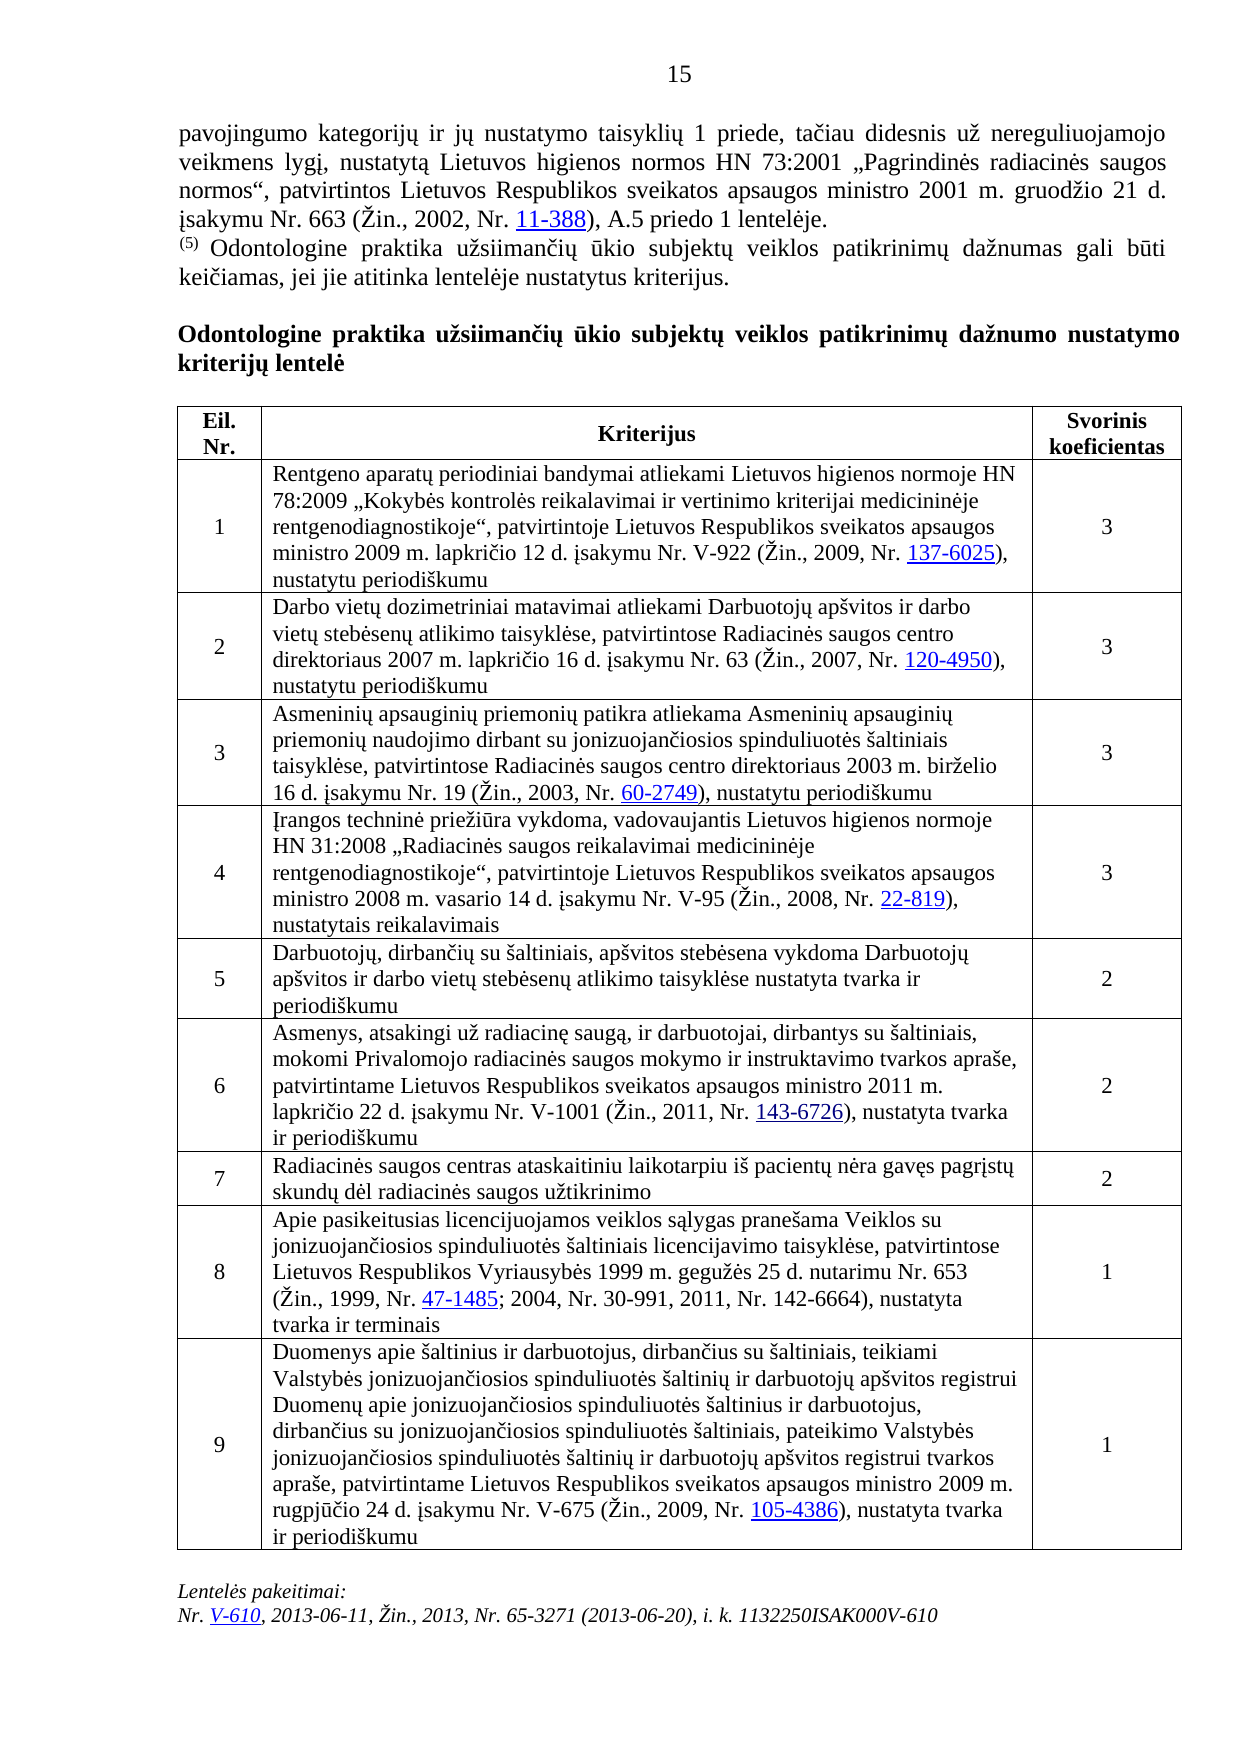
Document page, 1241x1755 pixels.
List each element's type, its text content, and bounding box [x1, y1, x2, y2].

table_cell 8 [178, 1206, 261, 1337]
table_cell Duomenys apie šaltinius ir darbuotojus, dirbančius su šaltiniais, teikiami Valstybės jonizuojančiosios spinduliuotės šaltinių ir darbuotojų apšvitos registrui Duomenų apie jonizuojančiosios spinduliuotės šaltinius ir darbuotojus, dirbančius su jonizuojančiosios spinduliuotės šaltiniais, pateikimo Valstybės jonizuojančiosios spinduliuotės šaltinių ir darbuotojų apšvitos registrui tvarkos apraše, patvirtintame Lietuvos Respublikos sveikatos apsaugos ministro 2009 m. rugpjūčio 24 d. įsakymu Nr. V-675 (Žin., 2009, Nr. 105-4386), nustatyta tvarka ir periodiškumu [262, 1339, 1032, 1549]
table_cell 2 [178, 593, 261, 699]
text Odontologine praktika užsiimančių ūkio subjektų veiklos patikrinimų dažnumo nustatymo kriterijų lentelė [177, 319, 1181, 377]
table_cell 3 [1033, 806, 1181, 938]
text pavojingumo kategorijų ir jų nustatymo taisyklių 1 priede, tačiau didesnis už nereguliuojamojo veikmens lygį, nustatytą Lietuvos higienos normos HN 73:2001 „Pagrindinės radiacinės saugos normos“, patvirtintos Lietuvos Respublikos sveikatos apsaugos ministro 2001 m. gruodžio 21 d. įsakymu Nr. 663 (Žin., 2002, Nr. 11-388), A.5 priedo 1 lentelėje. [179, 118, 1167, 233]
table_cell Darbo vietų dozimetriniai matavimai atliekami Darbuotojų apšvitos ir darbo vietų stebėsenų atlikimo taisyklėse, patvirtintose Radiacinės saugos centro direktoriaus 2007 m. lapkričio 16 d. įsakymu Nr. 63 (Žin., 2007, Nr. 120-4950), nustatytu periodiškumu [262, 593, 1032, 699]
table_cell 1 [1033, 1339, 1181, 1549]
table_cell 4 [178, 806, 261, 938]
table_cell 2 [1033, 939, 1181, 1018]
table_cell 2 [1033, 1019, 1181, 1151]
table_header Svorinis koeficientas [1033, 407, 1181, 459]
table_cell 3 [1033, 700, 1181, 805]
table_cell 9 [178, 1339, 261, 1549]
table_cell Asmeninių apsauginių priemonių patikra atliekama Asmeninių apsauginių priemonių naudojimo dirbant su jonizuojančiosios spinduliuotės šaltiniais taisyklėse, patvirtintose Radiacinės saugos centro direktoriaus 2003 m. birželio 16 d. įsakymu Nr. 19 (Žin., 2003, Nr. 60-2749), nustatytu periodiškumu [262, 700, 1032, 805]
table_cell 1 [1033, 1206, 1181, 1337]
text Nr. V-610, 2013-06-11, Žin., 2013, Nr. 65-3271 (2013-06-20), i. k. 1132250ISAK000V-610 [177, 1603, 1181, 1627]
table_cell Darbuotojų, dirbančių su šaltiniais, apšvitos stebėsena vykdoma Darbuotojų apšvitos ir darbo vietų stebėsenų atlikimo taisyklėse nustatyta tvarka ir periodiškumu [262, 939, 1032, 1018]
table_cell 3 [178, 700, 261, 805]
table_header Eil. Nr. [178, 407, 261, 459]
table_cell Apie pasikeitusias licencijuojamos veiklos sąlygas pranešama Veiklos su jonizuojančiosios spinduliuotės šaltiniais licencijavimo taisyklėse, patvirtintose Lietuvos Respublikos Vyriausybės 1999 m. gegužės 25 d. nutarimu Nr. 653 (Žin., 1999, Nr. 47-1485; 2004, Nr. 30-991, 2011, Nr. 142-6664), nustatyta tvarka ir terminais [262, 1206, 1032, 1337]
table_header Kriterijus [262, 407, 1032, 459]
table_cell 5 [178, 939, 261, 1018]
text Lentelės pakeitimai: [177, 1579, 1181, 1603]
text (5) Odontologine praktika užsiimančių ūkio subjektų veiklos patikrinimų dažnumas gali būti keičiamas, jei jie atitinka lentelėje nustatytus kriterijus. [179, 233, 1167, 291]
table_cell Įrangos techninė priežiūra vykdoma, vadovaujantis Lietuvos higienos normoje HN 31:2008 „Radiacinės saugos reikalavimai medicininėje rentgenodiagnostikoje“, patvirtintoje Lietuvos Respublikos sveikatos apsaugos ministro 2008 m. vasario 14 d. įsakymu Nr. V-95 (Žin., 2008, Nr. 22-819), nustatytais reikalavimais [262, 806, 1032, 938]
table_cell 3 [1033, 460, 1181, 592]
table_cell 1 [178, 460, 261, 592]
table_cell 7 [178, 1152, 261, 1204]
table_cell Asmenys, atsakingi už radiacinę saugą, ir darbuotojai, dirbantys su šaltiniais, mokomi Privalomojo radiacinės saugos mokymo ir instruktavimo tvarkos apraše, patvirtintame Lietuvos Respublikos sveikatos apsaugos ministro 2011 m. lapkričio 22 d. įsakymu Nr. V-1001 (Žin., 2011, Nr. 143-6726), nustatyta tvarka ir periodiškumu [262, 1019, 1032, 1151]
table_cell 2 [1033, 1152, 1181, 1204]
table_cell Rentgeno aparatų periodiniai bandymai atliekami Lietuvos higienos normoje HN 78:2009 „Kokybės kontrolės reikalavimai ir vertinimo kriterijai medicininėje rentgenodiagnostikoje“, patvirtintoje Lietuvos Respublikos sveikatos apsaugos ministro 2009 m. lapkričio 12 d. įsakymu Nr. V-922 (Žin., 2009, Nr. 137-6025), nustatytu periodiškumu [262, 460, 1032, 592]
table_cell 6 [178, 1019, 261, 1151]
table_cell 3 [1033, 593, 1181, 699]
table_cell Radiacinės saugos centras ataskaitiniu laikotarpiu iš pacientų nėra gavęs pagrįstų skundų dėl radiacinės saugos užtikrinimo [262, 1152, 1032, 1204]
